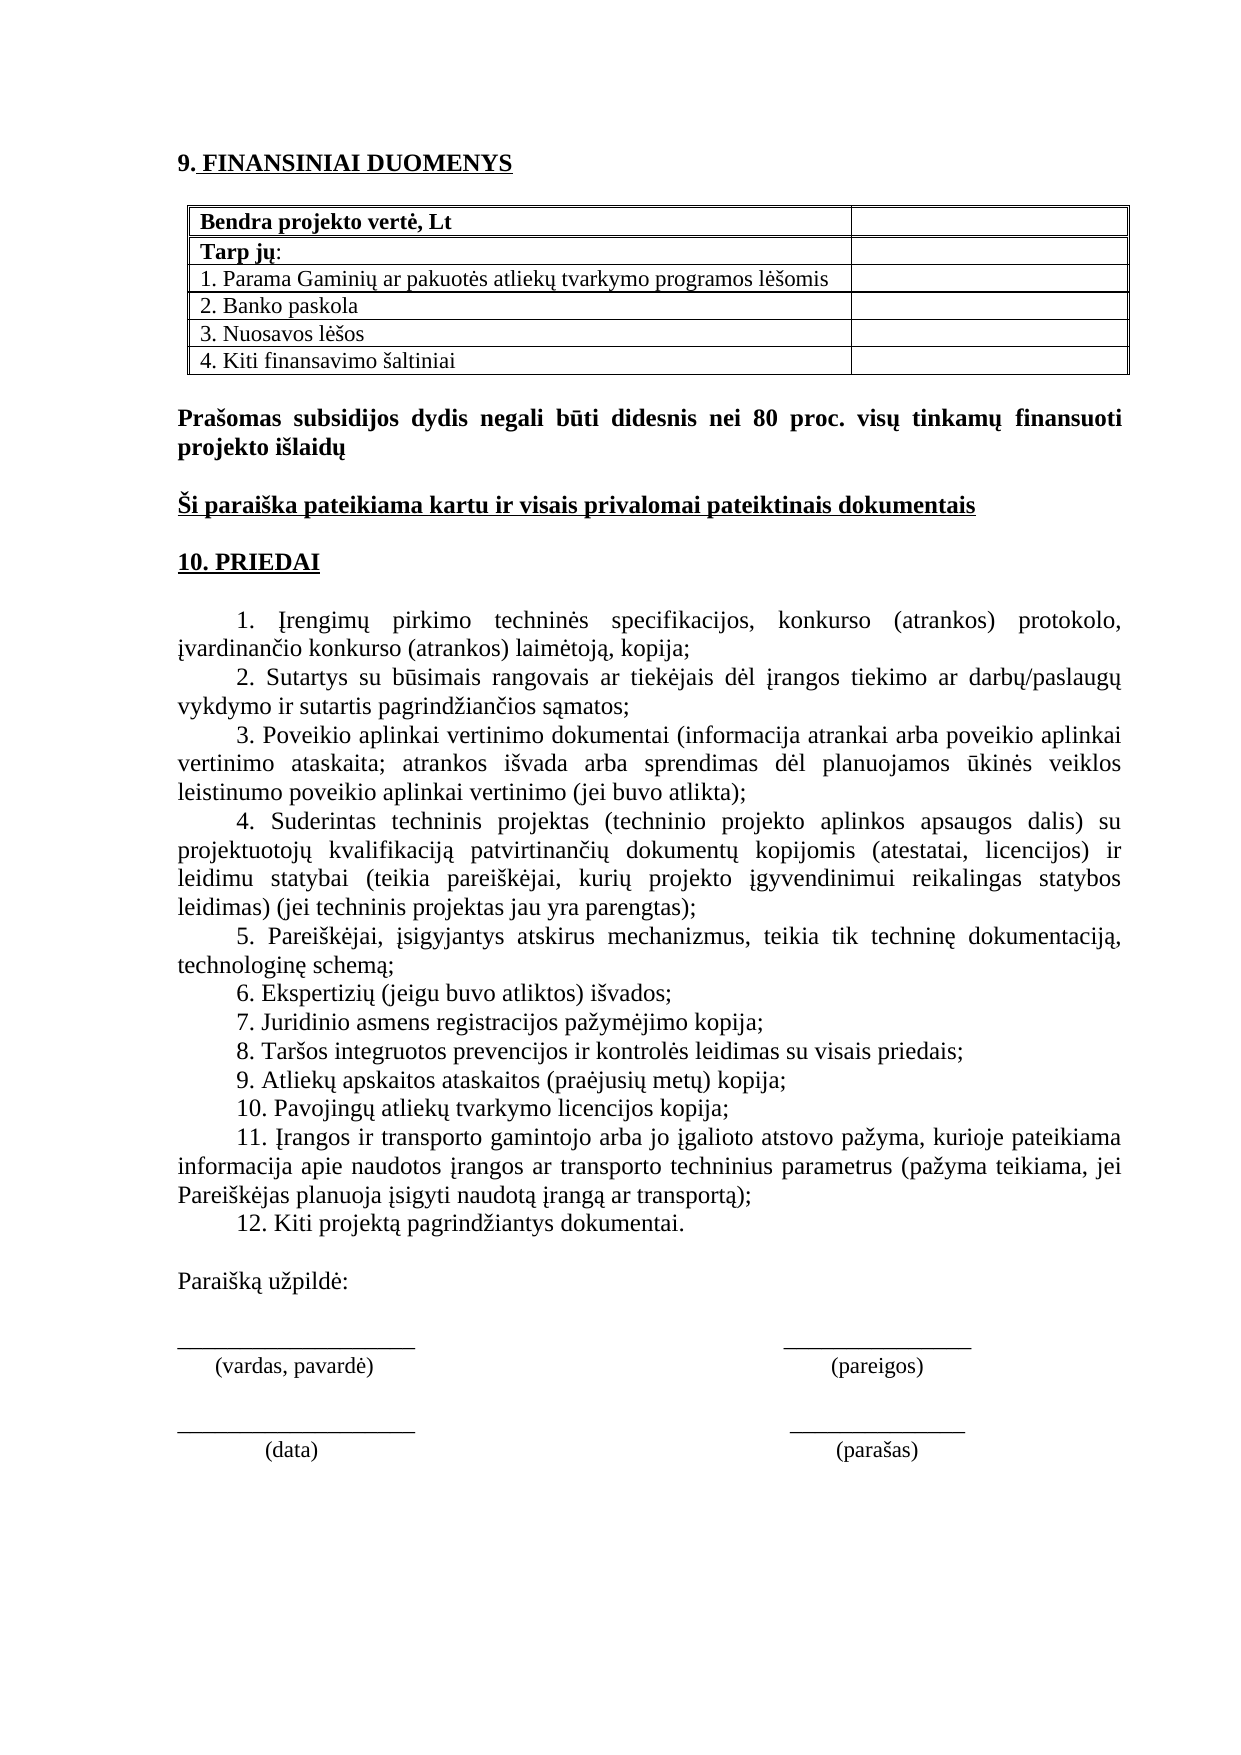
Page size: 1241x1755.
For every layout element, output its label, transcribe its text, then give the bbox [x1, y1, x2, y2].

text (data) (parašas) [265, 1436, 1122, 1462]
text Ši paraiška pateikiama kartu ir visais privalomai pateiktinais dokumentais [177, 490, 1122, 518]
table_cell [852, 238, 1127, 264]
text 9. FINANSINIAI DUOMENYS [177, 148, 1122, 176]
text 12. Kiti projektą pagrindžiantys dokumentai. [177, 1208, 1122, 1237]
table_cell [852, 347, 1127, 374]
table_cell [852, 293, 1127, 319]
table_cell Tarp jų: [190, 238, 851, 264]
table_cell 1. Parama Gaminių ar pakuotės atliekų tvarkymo programos lėšomis [190, 265, 851, 291]
text 5. Pareiškėjai, įsigyjantys atskirus mechanizmus, teikia tik techninę dokumentaciją, technologinę schemą; [177, 921, 1122, 978]
table_cell [852, 320, 1127, 346]
text Paraišką užpildė: [177, 1266, 1122, 1295]
text ___________________ _______________ [177, 1323, 1122, 1352]
table_header [852, 208, 1127, 234]
text 9. Atliekų apskaitos ataskaitos (praėjusių metų) kopija; [177, 1065, 1122, 1093]
table_cell 2. Banko paskola [190, 293, 851, 319]
text 6. Ekspertizių (jeigu buvo atliktos) išvados; [177, 978, 1122, 1007]
text Prašomas subsidijos dydis negali būti didesnis nei 80 proc. visų tinkamų finansuoti projekto išlaidų [177, 403, 1122, 461]
text 10. PRIEDAI [177, 547, 1122, 576]
text 10. Pavojingų atliekų tvarkymo licencijos kopija; [177, 1093, 1122, 1122]
text 2. Sutartys su būsimais rangovais ar tiekėjais dėl įrangos tiekimo ar darbų/paslaugų vykdymo ir sutartis pagrindžiančios sąmatos; [177, 662, 1122, 720]
text 11. Įrangos ir transporto gamintojo arba jo įgalioto atstovo pažyma, kurioje pateikiama informacija apie naudotos įrangos ar transporto techninius parametrus (pažyma teikiama, jei Pareiškėjas planuoja įsigyti naudotą įrangą ar transportą); [177, 1122, 1122, 1208]
text 3. Poveikio aplinkai vertinimo dokumentai (informacija atrankai arba poveikio aplinkai vertinimo ataskaita; atrankos išvada arba sprendimas dėl planuojamos ūkinės veiklos leistinumo poveikio aplinkai vertinimo (jei buvo atlikta); [177, 720, 1122, 806]
table_cell 4. Kiti finansavimo šaltiniai [190, 347, 851, 374]
text 8. Taršos integruotos prevencijos ir kontrolės leidimas su visais priedais; [177, 1036, 1122, 1065]
table_cell 3. Nuosavos lėšos [190, 320, 851, 346]
table_cell [852, 265, 1127, 291]
text 4. Suderintas techninis projektas (techninio projekto aplinkos apsaugos dalis) su projektuotojų kvalifikaciją patvirtinančių dokumentų kopijomis (atestatai, licencijos) ir leidimu statybai (teikia pareiškėjai, kurių projekto įgyvendinimui reikalingas statybos leidimas) (jei techninis projektas jau yra parengtas); [177, 806, 1122, 921]
text ___________________ ______________ [177, 1407, 1122, 1436]
text 1. Įrengimų pirkimo techninės specifikacijos, konkurso (atrankos) protokolo, įvardinančio konkurso (atrankos) laimėtoją, kopija; [177, 605, 1122, 662]
text 7. Juridinio asmens registracijos pažymėjimo kopija; [177, 1007, 1122, 1036]
text (vardas, pavardė) (pareigos) [215, 1352, 1122, 1378]
table_header Bendra projekto vertė, Lt [190, 208, 851, 234]
